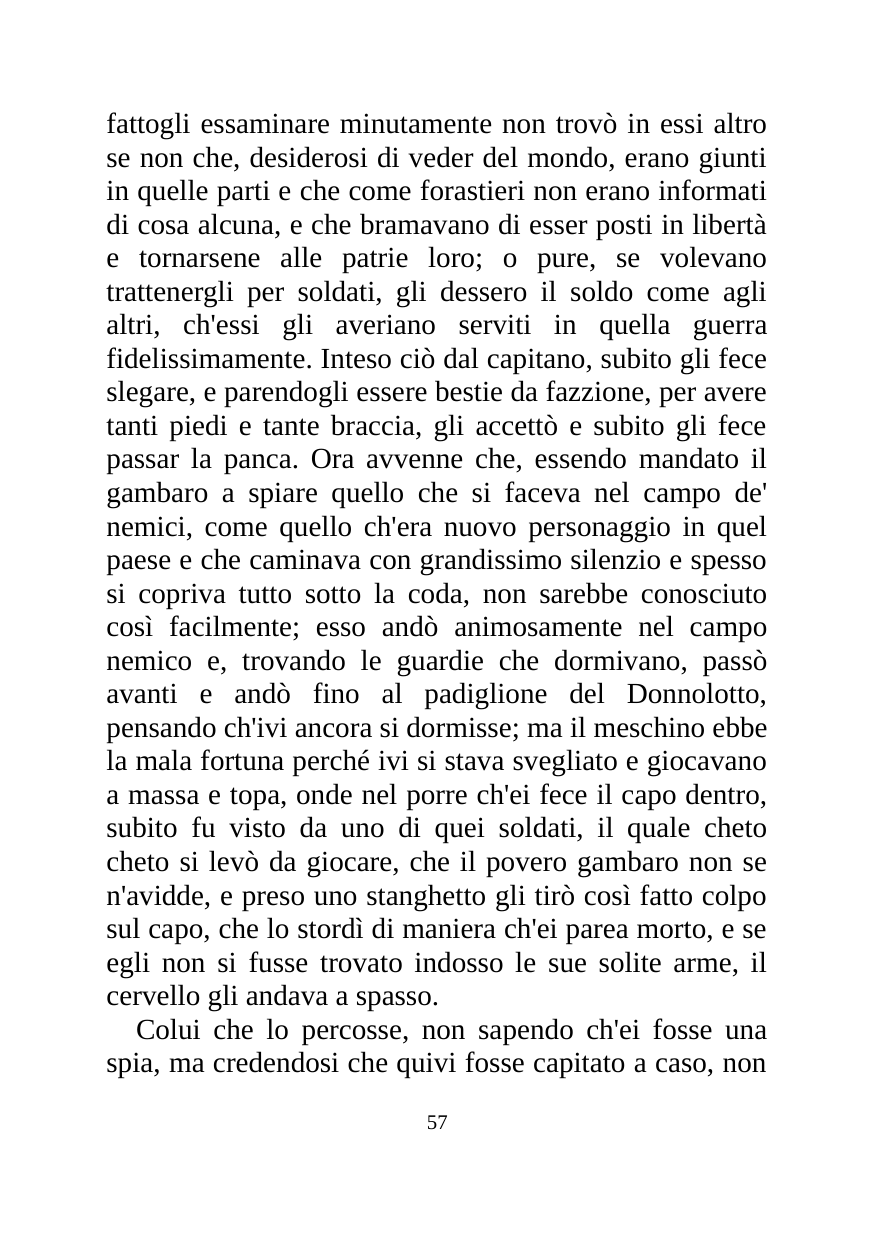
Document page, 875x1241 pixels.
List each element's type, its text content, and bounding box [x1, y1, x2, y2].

text Colui che lo percosse, non sapendo ch'ei fosse una spia, ma credendosi che quivi fosse capitato a caso, non [106, 1012, 768, 1079]
text fattogli essaminare minutamente non trovò in essi altro se non che, desiderosi di veder del mondo, erano giunti in quelle parti e che come forastieri non erano informati di cosa alcuna, e che bramavano di esser posti in libertà e tornarsene alle patrie loro; o pure, se volevano trattenergli per soldati, gli dessero il soldo come agli altri, ch'essi gli averiano serviti in quella guerra fidelissimamente. Inteso ciò dal capitano, subito gli fece slegare, e parendogli essere bestie da fazzione, per avere tanti piedi e tante braccia, gli accettò e subito gli fece passar la panca. Ora avvenne che, essendo mandato il gambaro a spiare quello che si faceva nel campo de' nemici, come quello ch'era nuovo personaggio in quel paese e che caminava con grandissimo silenzio e spesso si copriva tutto sotto la coda, non sarebbe conosciuto così facilmente; esso andò animosamente nel campo nemico e, trovando le guardie che dormivano, passò avanti e andò fino al padiglione del Donnolotto, pensando ch'ivi ancora si dormisse; ma il meschino ebbe la mala fortuna perché ivi si stava svegliato e giocavano a massa e topa, onde nel porre ch'ei fece il capo dentro, subito fu visto da uno di quei soldati, il quale cheto cheto si levò da giocare, che il povero gambaro non se n'avidde, e preso uno stanghetto gli tirò così fatto colpo sul capo, che lo stordì di maniera ch'ei parea morto, e se egli non si fusse trovato indosso le sue solite arme, il cervello gli andava a spasso. [106, 106, 768, 1012]
